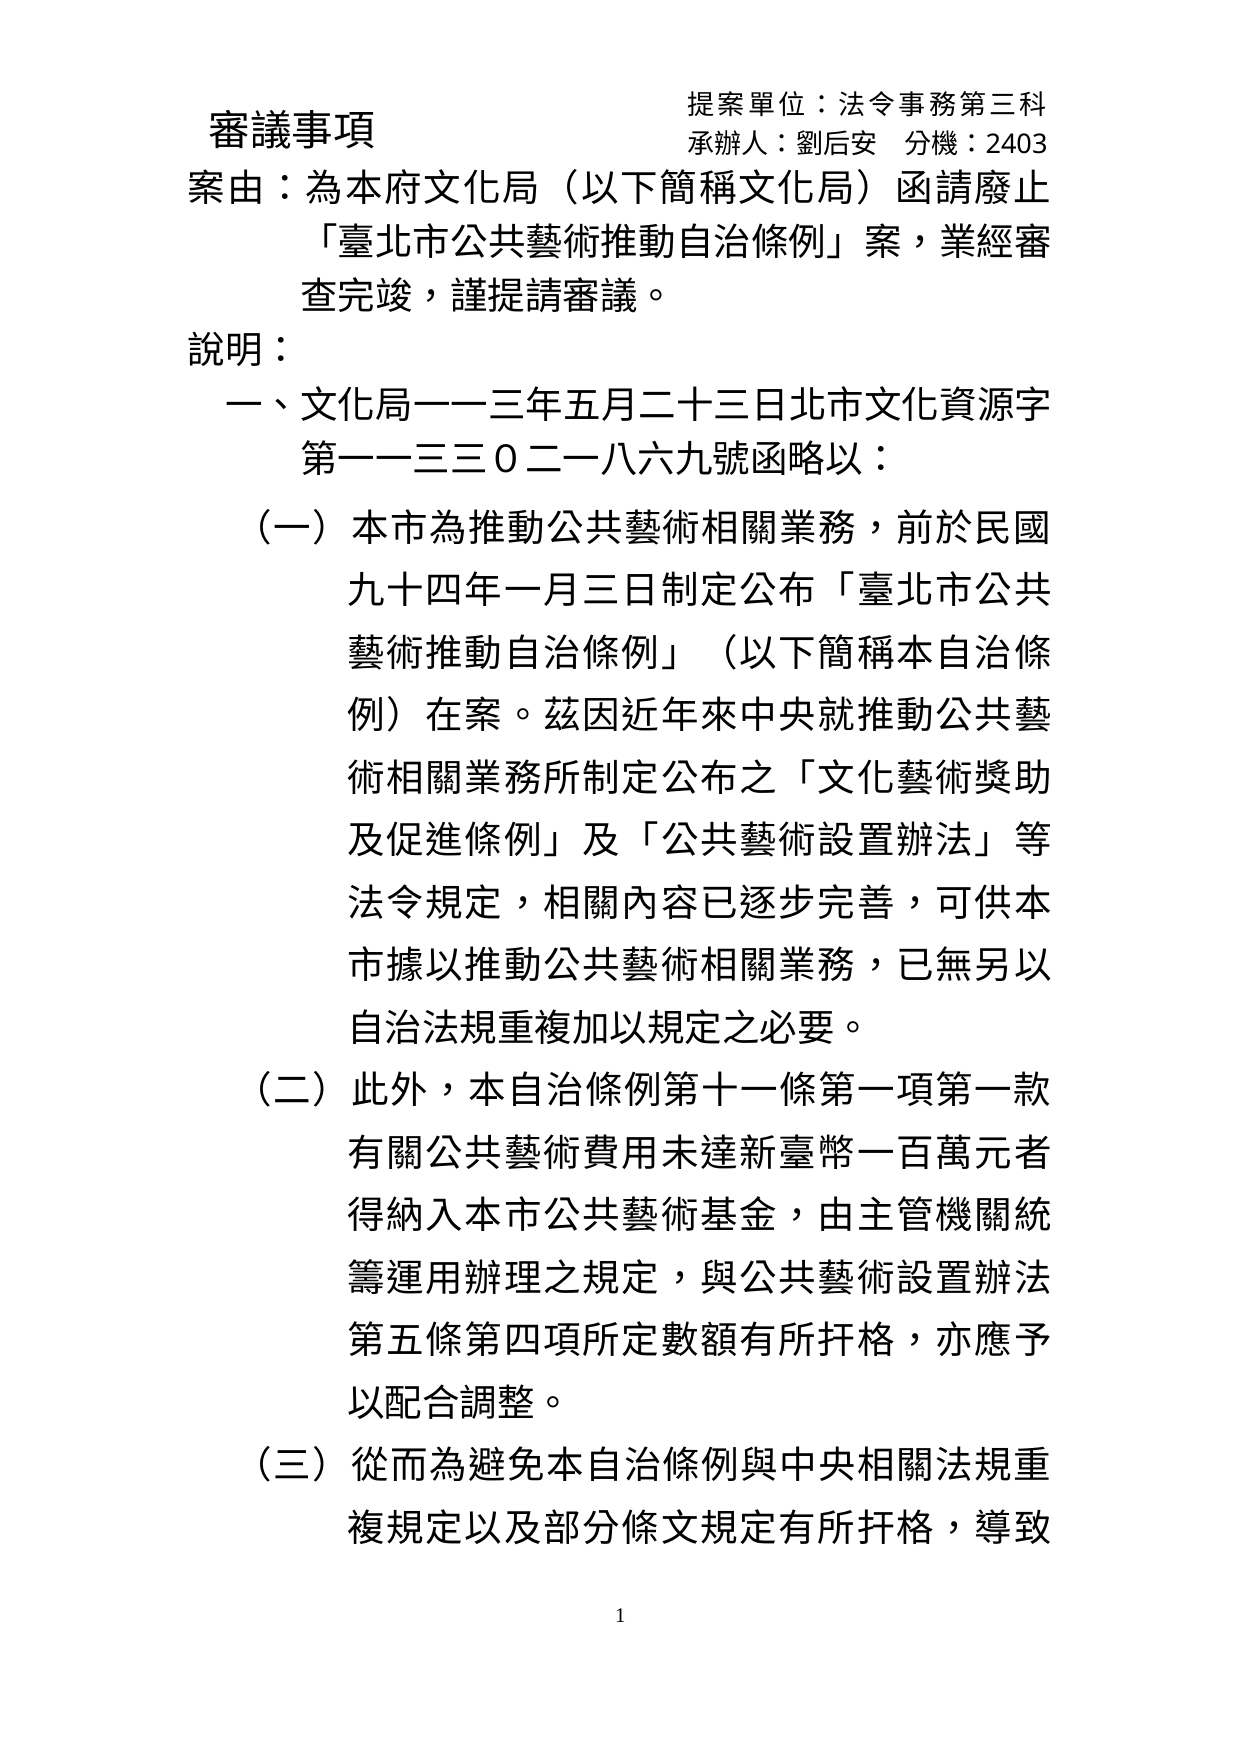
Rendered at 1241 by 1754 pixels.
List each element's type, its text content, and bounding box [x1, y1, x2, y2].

text （一）本市為推動公共藝術相關業務，前於民國九十四年一月三日制定公布「臺北市公共藝術推動自治條例」（以下簡稱本自治條例）在案。茲因近年來中央就推動公共藝術相關業務所制定公布之「文化藝術獎助及促進條例」及「公共藝術設置辦法」等法令規定，相關內容已逐步完善，可供本市據以推動公共藝術相關業務，已無另以自治法規重複加以規定之必要。 [234, 483, 1053, 1046]
text 說明： [187, 321, 1053, 375]
text 案由：為本府文化局（以下簡稱文化局）函請廢止「臺北市公共藝術推動自治條例」案，業經審查完竣，謹提請審議。 [187, 158, 1053, 321]
text 一、文化局一一三年五月二十三日北市文化資源字第一一三三０二一八六九號函略以： [225, 375, 1053, 483]
text 審議事項 提案單位：法令事務第三科 承辦人：劉后安 分機：2403 [187, 96, 1053, 158]
text （二）此外，本自治條例第十一條第一項第一款有關公共藝術費用未達新臺幣一百萬元者得納入本市公共藝術基金，由主管機關統籌運用辦理之規定，與公共藝術設置辦法第五條第四項所定數額有所扞格，亦應予以配合調整。 [234, 1046, 1053, 1421]
text （三）從而為避免本自治條例與中央相關法規重複規定以及部分條文規定有所扞格，導致 [234, 1421, 1053, 1546]
